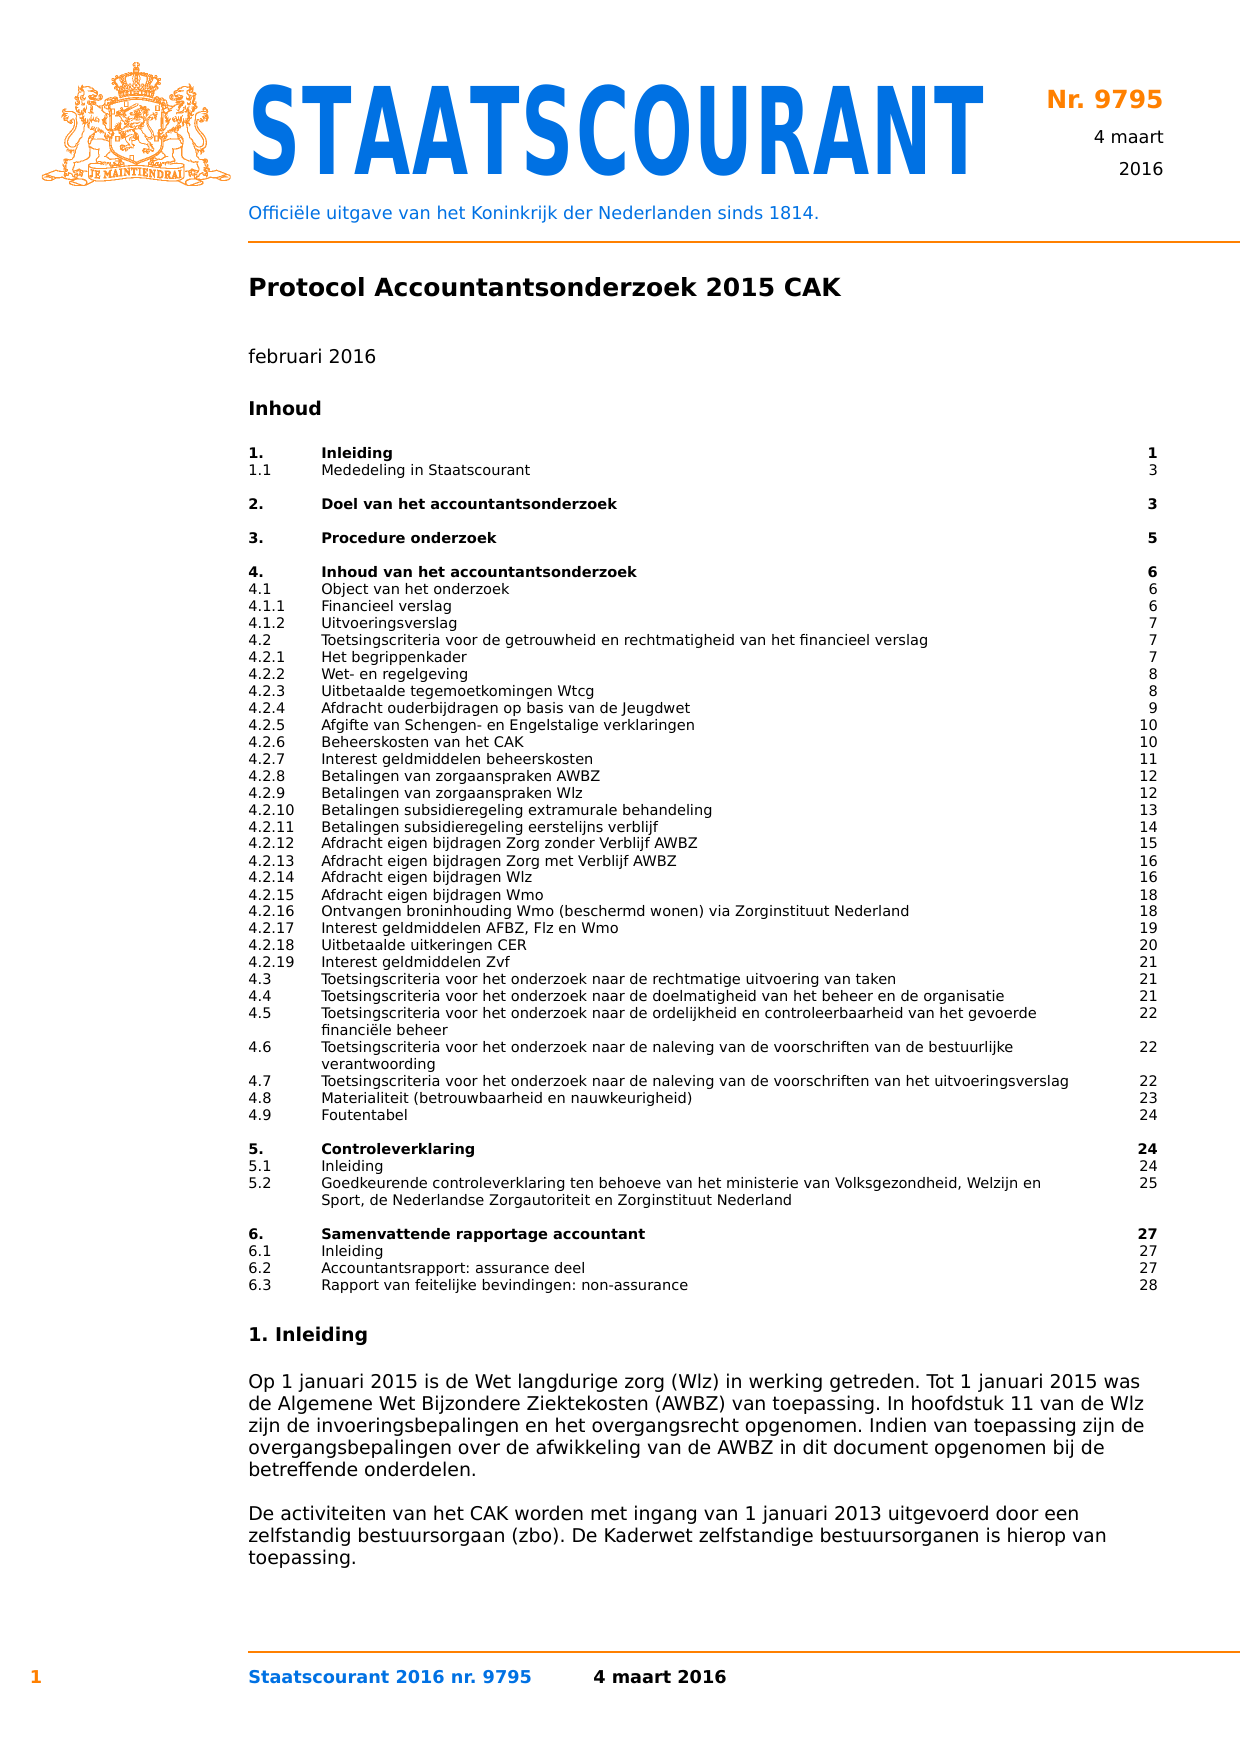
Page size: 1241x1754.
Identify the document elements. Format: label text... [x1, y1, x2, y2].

table_cell 15 [1093, 835, 1163, 852]
table_cell 12 [1093, 785, 1163, 801]
table_cell Betalingen van zorgaanspraken Wlz [315, 785, 1093, 801]
table_cell Interest geldmiddelen AFBZ, Flz en Wmo [315, 920, 1093, 937]
table_cell [1093, 1124, 1163, 1141]
table_cell Toetsingscriteria voor de getrouwheid en rechtmatigheid van het financieel verslag [315, 632, 1093, 649]
table_cell Afdracht eigen bijdragen Wlz [315, 869, 1093, 886]
table_cell [248, 1209, 315, 1226]
table_cell [1093, 479, 1163, 496]
table_cell 4.2.4 [248, 700, 315, 717]
table_cell 6.1 [248, 1243, 315, 1260]
table_cell [1093, 547, 1163, 564]
table_cell 24 [1093, 1107, 1163, 1124]
table_cell 4.2.10 [248, 801, 315, 818]
table_cell 16 [1093, 869, 1163, 886]
text februari 2016 [248, 346, 1163, 368]
table_cell Procedure onderzoek [315, 530, 1093, 547]
table_cell 4.6 [248, 1039, 315, 1073]
table_cell 4.2.2 [248, 666, 315, 683]
table_cell Inleiding [315, 1158, 1093, 1175]
table_cell 6 [1093, 598, 1163, 615]
table_cell Interest geldmiddelen Zvf [315, 954, 1093, 971]
table_cell 25 [1093, 1175, 1163, 1209]
table_header STAATSCOURANT [248, 62, 998, 203]
table_cell 3 [1093, 462, 1163, 479]
table_cell 22 [1093, 1039, 1163, 1073]
table_cell 5 [1093, 530, 1163, 547]
table_cell 7 [1093, 649, 1163, 666]
table_header Inleiding [315, 445, 1093, 462]
picture [41, 62, 231, 186]
table_cell Uitbetaalde uitkeringen CER [315, 937, 1093, 954]
table_cell Financieel verslag [315, 598, 1093, 615]
table_cell 4.2 [248, 632, 315, 649]
table_cell 4.2.8 [248, 768, 315, 784]
table_cell 27 [1093, 1243, 1163, 1260]
table_cell 11 [1093, 751, 1163, 767]
table_cell Toetsingscriteria voor het onderzoek naar de ordelijkheid en controleerbaarheid van het gevoerde financiële beheer [315, 1005, 1093, 1039]
table_cell 7 [1093, 615, 1163, 632]
table_cell 27 [1093, 1226, 1163, 1243]
table_cell Het begrippenkader [315, 649, 1093, 666]
table_cell 4.2.3 [248, 683, 315, 699]
table_cell 4.9 [248, 1107, 315, 1124]
table_cell [315, 513, 1093, 530]
table_cell Toetsingscriteria voor het onderzoek naar de naleving van de voorschriften van het uitvoeringsverslag [315, 1073, 1093, 1090]
table_cell 6.3 [248, 1277, 315, 1294]
table_cell 4.2.7 [248, 751, 315, 767]
table_cell 4.2.13 [248, 853, 315, 869]
table_cell 4.2.18 [248, 937, 315, 954]
table_cell 4.8 [248, 1090, 315, 1107]
table_cell Rapport van feitelijke bevindingen: non-assurance [315, 1277, 1093, 1294]
table_cell 4.2.15 [248, 886, 315, 903]
table_cell 4.2.17 [248, 920, 315, 937]
table_cell Afdracht eigen bijdragen Zorg zonder Verblijf AWBZ [315, 835, 1093, 852]
table_cell Doel van het accountantsonderzoek [315, 496, 1093, 513]
table_cell 14 [1093, 819, 1163, 835]
table_cell 2. [248, 496, 315, 513]
table_cell 18 [1093, 903, 1163, 920]
table_cell 4.1 [248, 581, 315, 598]
table_cell [248, 513, 315, 530]
table_cell 12 [1093, 768, 1163, 784]
table_cell 27 [1093, 1260, 1163, 1277]
table_cell 21 [1093, 971, 1163, 988]
table_cell 4.1.2 [248, 615, 315, 632]
text Op 1 januari 2015 is de Wet langdurige zorg (Wlz) in werking getreden. Tot 1 januari 2015 was de Algemene Wet Bijzondere Ziektekosten (AWBZ) van toepassing. In hoofdstuk 11 van de Wlz zijn de invoeringsbepalingen en het overgangsrecht opgenomen. Indien van toepassing zijn de overgangsbepalingen over de afwikkeling van de AWBZ in dit document opgenomen bij de betreffende onderdelen. [248, 1371, 1163, 1481]
table_cell Materialiteit (betrouwbaarheid en nauwkeurigheid) [315, 1090, 1093, 1107]
table_cell [248, 547, 315, 564]
table_cell Afdracht eigen bijdragen Zorg met Verblijf AWBZ [315, 853, 1093, 869]
table_cell 21 [1093, 954, 1163, 971]
table_cell 19 [1093, 920, 1163, 937]
table_cell 3. [248, 530, 315, 547]
table_cell 4.2.5 [248, 717, 315, 733]
table_cell Controleverklaring [315, 1141, 1093, 1158]
table_cell [315, 547, 1093, 564]
table_cell 2016 [998, 153, 1240, 203]
table_header 1. [248, 445, 315, 462]
table_header 1 [1093, 445, 1163, 462]
table_cell Samenvattende rapportage accountant [315, 1226, 1093, 1243]
table_header Nr. 9795 [998, 62, 1240, 121]
table_cell Officiële uitgave van het Koninkrijk der Nederlanden sinds 1814. [248, 203, 1240, 241]
subtitle Inhoud [248, 398, 1163, 420]
table_cell 6 [1093, 581, 1163, 598]
table_cell Accountantsrapport: assurance deel [315, 1260, 1093, 1277]
table_cell Interest geldmiddelen beheerskosten [315, 751, 1093, 767]
subtitle 1. Inleiding [248, 1324, 1163, 1346]
table_cell Toetsingscriteria voor het onderzoek naar de rechtmatige uitvoering van taken [315, 971, 1093, 988]
table_cell 13 [1093, 801, 1163, 818]
table_cell 6.2 [248, 1260, 315, 1277]
table_cell 4.2.12 [248, 835, 315, 852]
table_cell Beheerskosten van het CAK [315, 734, 1093, 751]
table_cell 1.1 [248, 462, 315, 479]
table_cell Ontvangen broninhouding Wmo (beschermd wonen) via Zorginstituut Nederland [315, 903, 1093, 920]
table_cell Inleiding [315, 1243, 1093, 1260]
table_cell [315, 1209, 1093, 1226]
table_cell Toetsingscriteria voor het onderzoek naar de doelmatigheid van het beheer en de organisatie [315, 988, 1093, 1005]
table_cell [1093, 1209, 1163, 1226]
table_cell Foutentabel [315, 1107, 1093, 1124]
table_cell Afdracht ouderbijdragen op basis van de Jeugdwet [315, 700, 1093, 717]
table_cell 20 [1093, 937, 1163, 954]
table_cell 9 [1093, 700, 1163, 717]
table_cell 4.2.11 [248, 819, 315, 835]
table_cell 18 [1093, 886, 1163, 903]
table_cell 10 [1093, 717, 1163, 733]
table_cell [315, 479, 1093, 496]
table_cell 4.5 [248, 1005, 315, 1039]
table_cell Object van het onderzoek [315, 581, 1093, 598]
table_cell 5.1 [248, 1158, 315, 1175]
table_cell 24 [1093, 1141, 1163, 1158]
table_cell 4.3 [248, 971, 315, 988]
table_cell 4.2.6 [248, 734, 315, 751]
table_cell 28 [1093, 1277, 1163, 1294]
table_cell Uitvoeringsverslag [315, 615, 1093, 632]
table_cell Betalingen van zorgaanspraken AWBZ [315, 768, 1093, 784]
table_cell Afdracht eigen bijdragen Wmo [315, 886, 1093, 903]
table_cell [248, 479, 315, 496]
table_cell 4.2.9 [248, 785, 315, 801]
table_cell 4.7 [248, 1073, 315, 1090]
table_cell 5.2 [248, 1175, 315, 1209]
table_cell Toetsingscriteria voor het onderzoek naar de naleving van de voorschriften van de bestuurlijke verantwoording [315, 1039, 1093, 1073]
text De activiteiten van het CAK worden met ingang van 1 januari 2013 uitgevoerd door een zelfstandig bestuursorgaan (zbo). De Kaderwet zelfstandige bestuursorganen is hierop van toepassing. [248, 1503, 1163, 1568]
table_cell [1093, 513, 1163, 530]
table_cell 16 [1093, 853, 1163, 869]
table_cell Wet- en regelgeving [315, 666, 1093, 683]
table_cell 8 [1093, 666, 1163, 683]
table_cell 4.2.1 [248, 649, 315, 666]
table_cell Betalingen subsidieregeling extramurale behandeling [315, 801, 1093, 818]
table_cell Afgifte van Schengen- en Engelstalige verklaringen [315, 717, 1093, 733]
table_cell 8 [1093, 683, 1163, 699]
table_cell Inhoud van het accountantsonderzoek [315, 564, 1093, 581]
table_cell 4 maart [998, 121, 1240, 153]
table_cell Betalingen subsidieregeling eerstelijns verblijf [315, 819, 1093, 835]
table_cell 10 [1093, 734, 1163, 751]
table_cell [248, 1124, 315, 1141]
table_cell 23 [1093, 1090, 1163, 1107]
table_cell Mededeling in Staatscourant [315, 462, 1093, 479]
table_cell [315, 1124, 1093, 1141]
table_cell 4. [248, 564, 315, 581]
table_cell Goedkeurende controleverklaring ten behoeve van het ministerie van Volksgezondheid, Welzijn en Sport, de Nederlandse Zorgautoriteit en Zorginstituut Nederland [315, 1175, 1093, 1209]
table_cell 6. [248, 1226, 315, 1243]
table_cell 21 [1093, 988, 1163, 1005]
table_cell 4.4 [248, 988, 315, 1005]
table_cell 4.2.19 [248, 954, 315, 971]
table_cell 6 [1093, 564, 1163, 581]
table_cell 22 [1093, 1073, 1163, 1090]
table_cell 4.2.16 [248, 903, 315, 920]
table_cell Uitbetaalde tegemoetkomingen Wtcg [315, 683, 1093, 699]
table_header [25, 62, 248, 241]
table_cell 4.2.14 [248, 869, 315, 886]
subtitle Protocol Accountantsonderzoek 2015 CAK [248, 273, 1163, 302]
table_cell 4.1.1 [248, 598, 315, 615]
table_cell 5. [248, 1141, 315, 1158]
table_cell 7 [1093, 632, 1163, 649]
table_cell 24 [1093, 1158, 1163, 1175]
table_cell 22 [1093, 1005, 1163, 1039]
table_cell 3 [1093, 496, 1163, 513]
